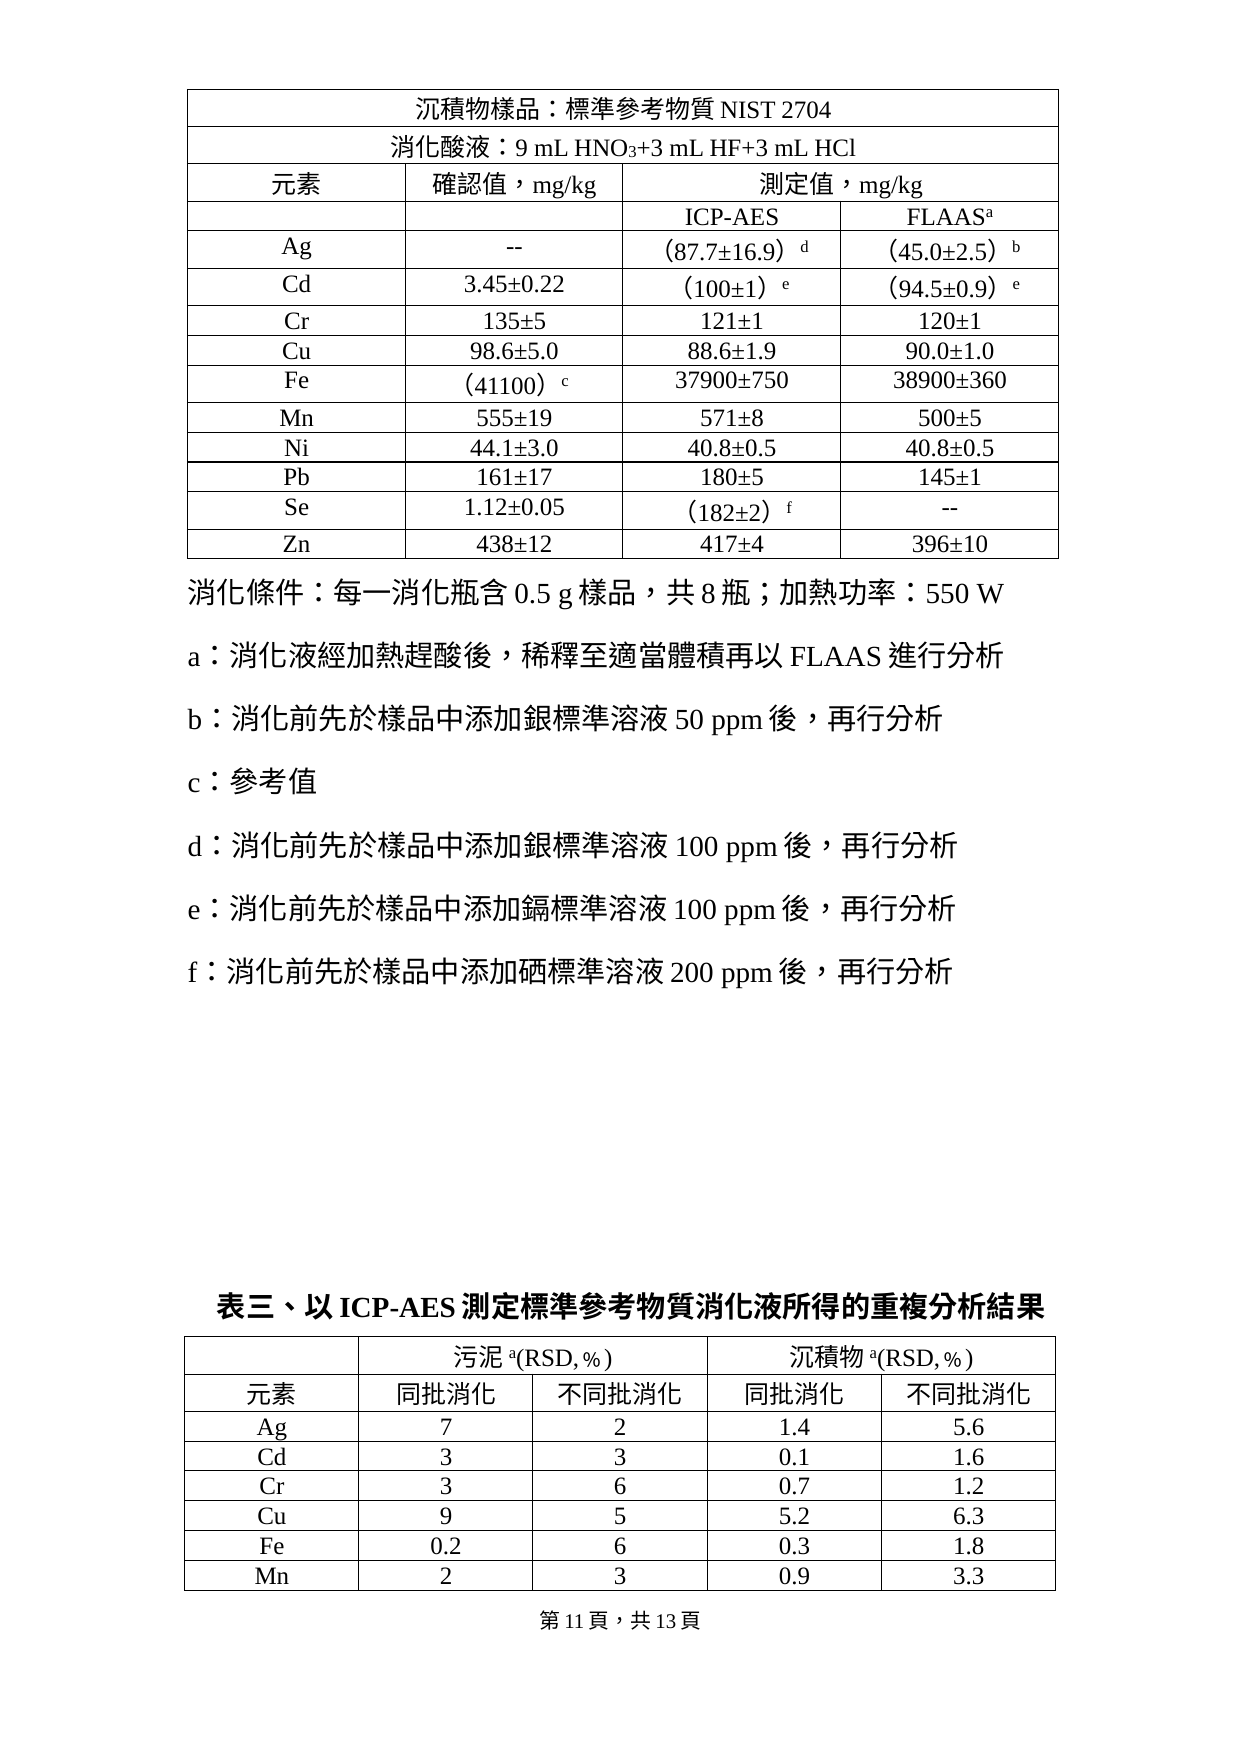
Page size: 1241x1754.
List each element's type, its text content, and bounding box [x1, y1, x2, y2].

text a：消化液經加熱趕酸後，稀釋至適當體積再以FLAAS進行分析 [187, 633, 1053, 675]
table_cell 3.45±0.22 [406, 269, 622, 305]
table_cell 3 [359, 1442, 532, 1470]
table_cell Mn [188, 403, 405, 432]
table_cell 44.1±3.0 [406, 433, 622, 461]
table_cell 40.8±0.5 [841, 433, 1058, 461]
text e：消化前先於樣品中添加鎘標準溶液100 ppm後，再行分析 [187, 885, 1053, 928]
table_cell 6 [533, 1471, 707, 1500]
table_cell 571±8 [623, 403, 840, 432]
table_cell 40.8±0.5 [623, 433, 840, 461]
table_cell 5.2 [708, 1501, 881, 1530]
table_cell （182±2）f [623, 492, 840, 528]
table_cell 1.2 [882, 1471, 1055, 1500]
table_cell 確認值，mg/kg [406, 164, 622, 201]
table_cell 121±1 [623, 306, 840, 335]
table_header [185, 1337, 358, 1373]
table_cell Mn [185, 1561, 358, 1589]
table_cell 438±12 [406, 530, 622, 558]
text d：消化前先於樣品中添加銀標準溶液100 ppm後，再行分析 [187, 822, 1053, 864]
table_cell （100±1）e [623, 269, 840, 305]
table_cell 161±17 [406, 463, 622, 491]
table_cell 145±1 [841, 463, 1058, 491]
table_cell Ag [188, 231, 405, 268]
table_cell 7 [359, 1412, 532, 1441]
table_cell 0.2 [359, 1531, 532, 1560]
table_cell （94.5±0.9）e [841, 269, 1058, 305]
table_cell 6.3 [882, 1501, 1055, 1530]
table_cell Se [188, 492, 405, 528]
table_cell Cd [185, 1442, 358, 1470]
table_cell 2 [359, 1561, 532, 1589]
table_cell 3.3 [882, 1561, 1055, 1589]
table_cell 0.1 [708, 1442, 881, 1470]
table_cell 555±19 [406, 403, 622, 432]
table_cell 3 [533, 1442, 707, 1470]
table_header 污泥a(RSD,﹪) [359, 1337, 707, 1373]
table_cell 測定值，mg/kg [623, 164, 1058, 201]
table_cell 0.7 [708, 1471, 881, 1500]
table_cell 元素 [185, 1375, 358, 1411]
table_cell 38900±360 [841, 366, 1058, 402]
table_cell Cr [185, 1471, 358, 1500]
table_cell Fe [185, 1531, 358, 1560]
table_cell 88.6±1.9 [623, 336, 840, 364]
table_cell -- [406, 231, 622, 268]
table_cell 3 [359, 1471, 532, 1500]
table_cell 0.9 [708, 1561, 881, 1589]
table_cell 1.6 [882, 1442, 1055, 1470]
table_cell 同批消化 [708, 1375, 881, 1411]
table_cell 135±5 [406, 306, 622, 335]
table_cell 180±5 [623, 463, 840, 491]
text 表三、以ICP-AES測定標準參考物質消化液所得的重複分析結果 [187, 1283, 1053, 1326]
table_cell 5.6 [882, 1412, 1055, 1441]
table_cell 6 [533, 1531, 707, 1560]
table_cell 120±1 [841, 306, 1058, 335]
table_cell （45.0±2.5）b [841, 231, 1058, 268]
table_cell -- [841, 492, 1058, 528]
table_cell 396±10 [841, 530, 1058, 558]
table_cell 1.4 [708, 1412, 881, 1441]
table_cell Ag [185, 1412, 358, 1441]
text 消化條件：每一消化瓶含0.5 g樣品，共8瓶；加熱功率：550 W [187, 570, 1053, 612]
table_cell 同批消化 [359, 1375, 532, 1411]
table_cell 9 [359, 1501, 532, 1530]
table_cell Zn [188, 530, 405, 558]
table_cell 5 [533, 1501, 707, 1530]
table_cell Fe [188, 366, 405, 402]
table_cell FLAASa [841, 202, 1058, 230]
table_cell 37900±750 [623, 366, 840, 402]
text f：消化前先於樣品中添加硒標準溶液200 ppm後，再行分析 [187, 948, 1053, 991]
table_cell 2 [533, 1412, 707, 1441]
table_header 沉積物樣品：標準參考物質NIST 2704 [188, 90, 1058, 126]
table_cell 不同批消化 [882, 1375, 1055, 1411]
table_cell Cr [188, 306, 405, 335]
table_cell 0.3 [708, 1531, 881, 1560]
table_cell 不同批消化 [533, 1375, 707, 1411]
table_cell 417±4 [623, 530, 840, 558]
table_cell Cd [188, 269, 405, 305]
table_cell [406, 202, 622, 230]
text b：消化前先於樣品中添加銀標準溶液50 ppm後，再行分析 [187, 696, 1053, 738]
table_cell （41100）c [406, 366, 622, 402]
table_cell 3 [533, 1561, 707, 1589]
table_cell Cu [185, 1501, 358, 1530]
table_header 沉積物a(RSD,﹪) [708, 1337, 1055, 1373]
table_cell 1.12±0.05 [406, 492, 622, 528]
table_cell 90.0±1.0 [841, 336, 1058, 364]
table_cell 500±5 [841, 403, 1058, 432]
table_cell Pb [188, 463, 405, 491]
table_cell 元素 [188, 164, 405, 201]
table_cell Cu [188, 336, 405, 364]
table_cell （87.7±16.9）d [623, 231, 840, 268]
table_cell 98.6±5.0 [406, 336, 622, 364]
table_cell ICP-AES [623, 202, 840, 230]
table_cell 1.8 [882, 1531, 1055, 1560]
table_cell [188, 202, 405, 230]
table_cell 消化酸液：9 mL HNO3+3 mL HF+3 mL HCl [188, 127, 1058, 163]
text c：參考值 [187, 759, 1053, 801]
table_cell Ni [188, 433, 405, 461]
